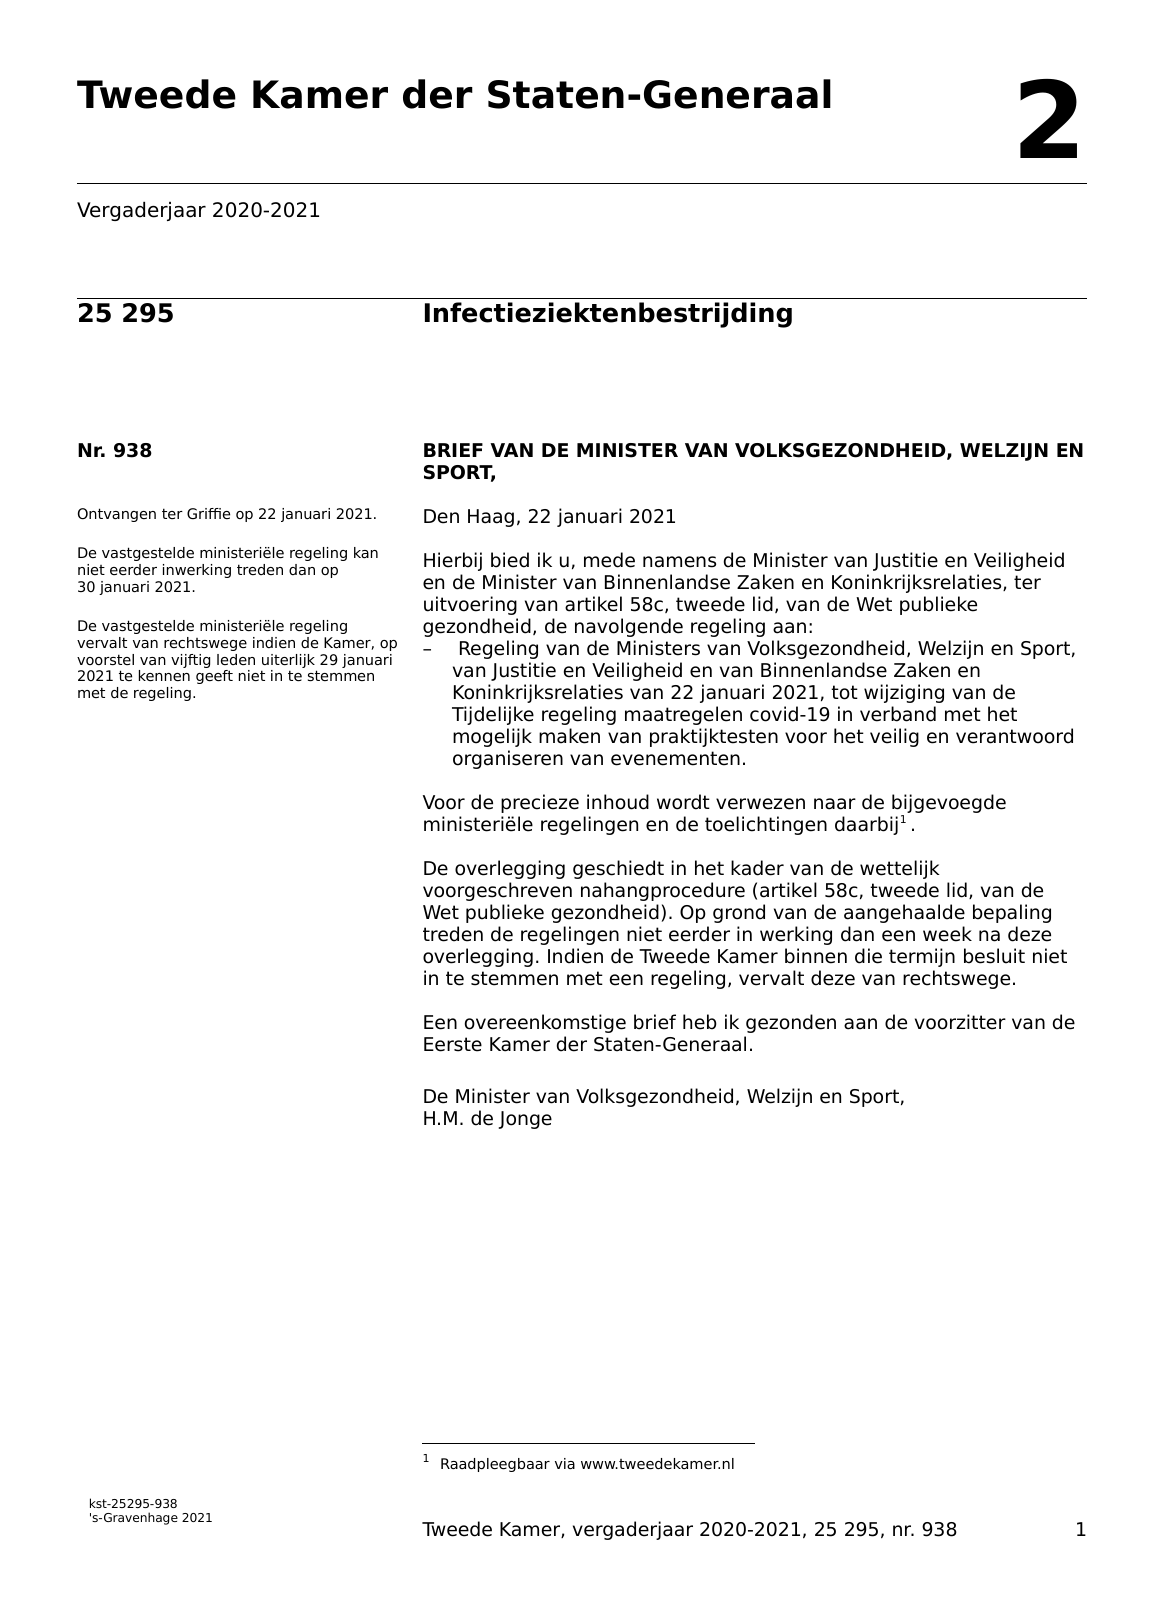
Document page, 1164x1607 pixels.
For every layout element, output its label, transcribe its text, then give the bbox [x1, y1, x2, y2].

text – Regeling van de Ministers van Volksgezondheid, Welzijn en Sport, van Justitie en Veiligheid en van Binnenlandse Zaken en Koninkrijksrelaties van 22 januari 2021, tot wijziging van de Tijdelijke regeling maatregelen covid-19 in verband met het mogelijk maken van praktijktesten voor het veilig en verantwoord organiseren van evenementen. [422, 638, 1087, 770]
text De Minister van Volksgezondheid, Welzijn en Sport, H.M. de Jonge [422, 1086, 1087, 1130]
text Raadpleegbaar via www.tweedekamer.nl [422, 1452, 1087, 1474]
text [77, 523, 399, 545]
text [77, 596, 399, 618]
text De vastgestelde ministeriële regeling vervalt van rechtswege indien de Kamer, op voorstel van vijftig leden uiterlijk 29 januari 2021 te kennen geeft niet in te stemmen met de regeling. [77, 618, 399, 702]
text Een overeenkomstige brief heb ik gezonden aan de voorzitter van de Eerste Kamer der Staten-Generaal. [422, 1012, 1087, 1056]
text De overlegging geschiedt in het kader van de wettelijk voorgeschreven nahangprocedure (artikel 58c, tweede lid, van de Wet publieke gezondheid). Op grond van de aangehaalde bepaling treden de regelingen niet eerder in werking dan een week na deze overlegging. Indien de Tweede Kamer binnen die termijn besluit niet in te stemmen met een regeling, vervalt deze van rechtswege. [422, 858, 1087, 990]
subtitle 25 295 Infectieziektenbestrijding [77, 299, 1087, 329]
text Ontvangen ter Griffie op 22 januari 2021. [77, 506, 399, 523]
text Den Haag, 22 januari 2021 [422, 506, 1087, 528]
text kst-25295-938 [88, 1497, 323, 1511]
text De vastgestelde ministeriële regeling kan niet eerder inwerking treden dan op 30 januari 2021. [77, 545, 399, 596]
table_header 2 [886, 59, 1087, 183]
table_cell Vergaderjaar 2020-2021 [77, 184, 1087, 298]
table_header Tweede Kamer der Staten-Generaal [77, 59, 886, 183]
text 's-Gravenhage 2021 [88, 1511, 323, 1525]
text Hierbij bied ik u, mede namens de Minister van Justitie en Veiligheid en de Minister van Binnenlandse Zaken en Koninkrijksrelaties, ter uitvoering van artikel 58c, tweede lid, van de Wet publieke gezondheid, de navolgende regeling aan: [422, 550, 1087, 638]
subtitle Nr. 938 BRIEF VAN DE MINISTER VAN VOLKSGEZONDHEID, WELZIJN EN SPORT, [77, 440, 1087, 484]
text Voor de precieze inhoud wordt verwezen naar de bijgevoegde ministeriële regelingen en de toelichtingen daarbij. [422, 792, 1087, 836]
